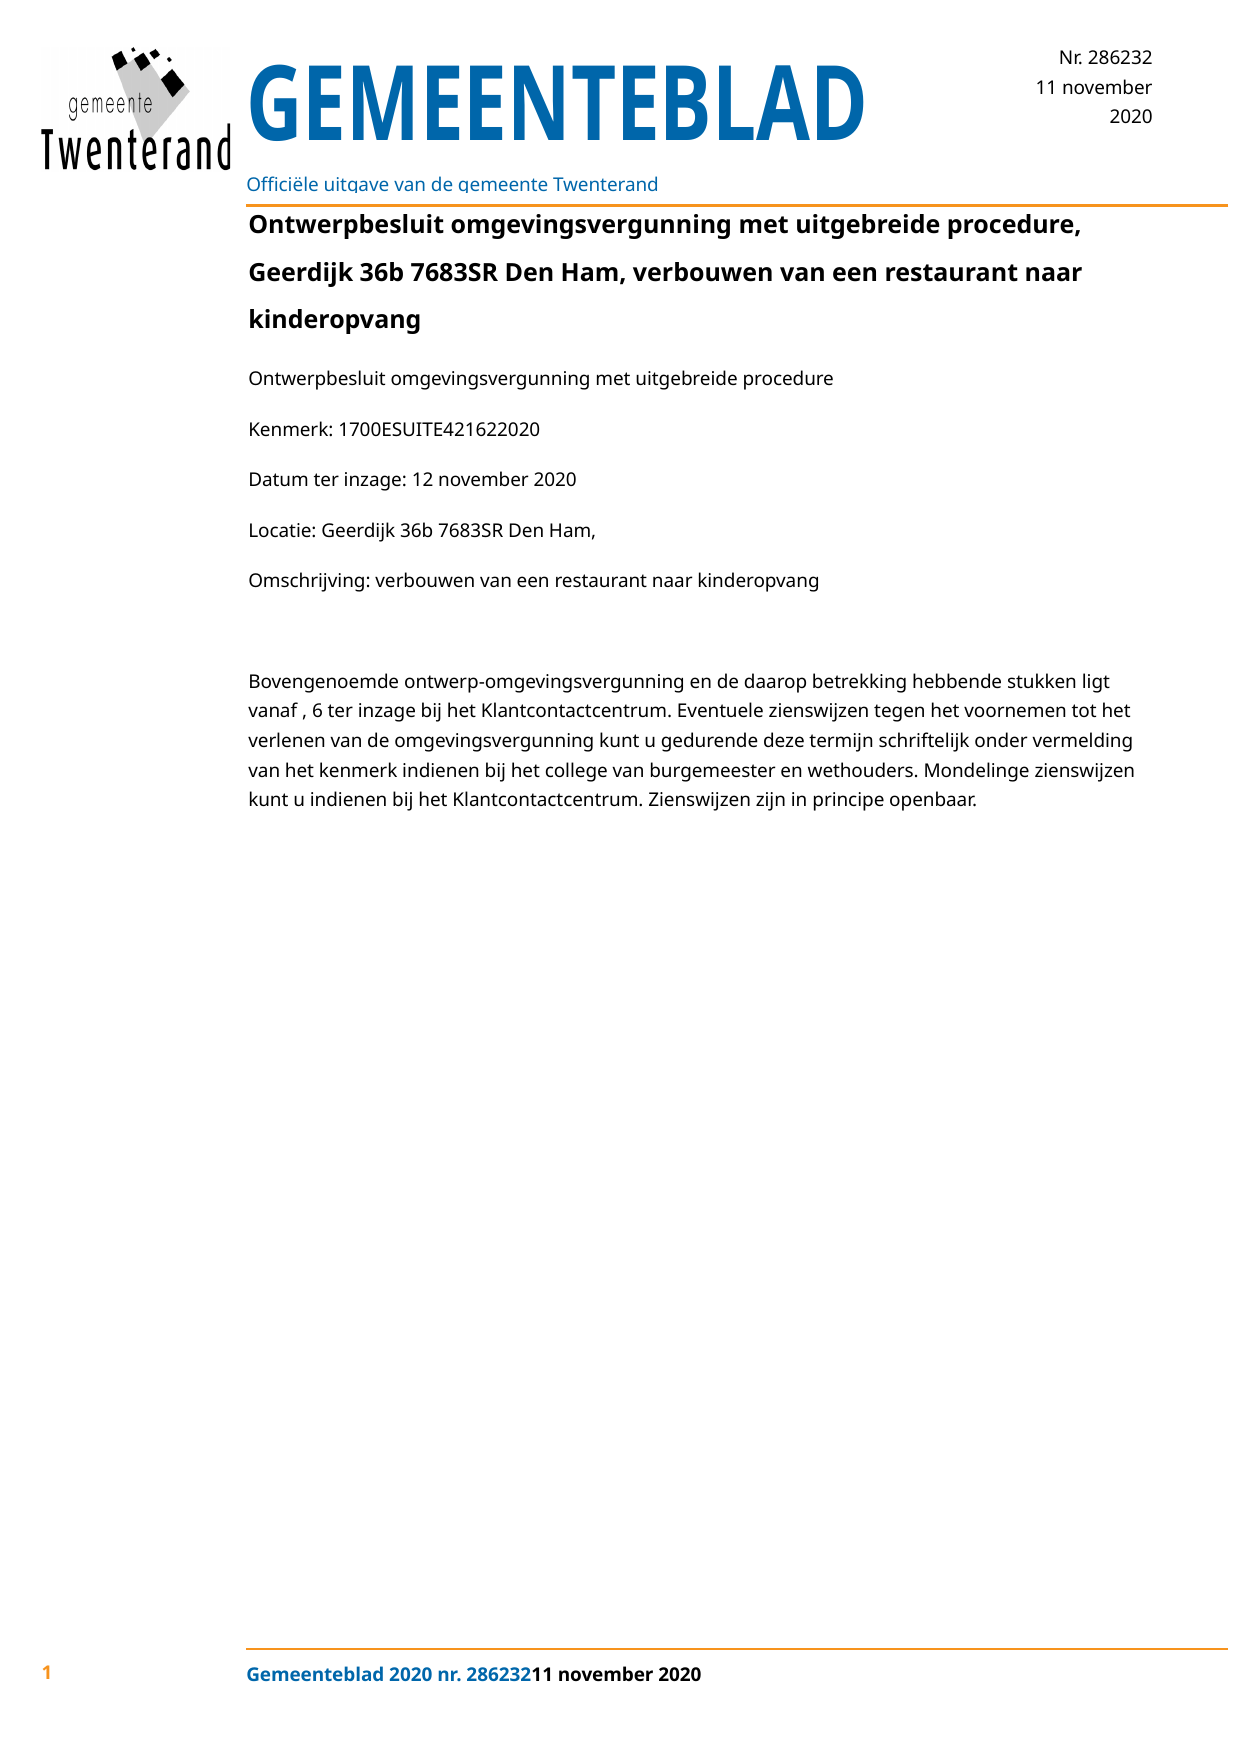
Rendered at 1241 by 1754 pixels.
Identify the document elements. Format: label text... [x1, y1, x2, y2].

text Kenmerk: 1700ESUITE421622020 [248, 416, 1152, 442]
text Locatie: Geerdijk 36b 7683SR Den Ham, [248, 517, 1152, 542]
text Ontwerpbesluit omgevingsvergunning met uitgebreide procedure, Geerdijk 36b 7683SR Den Ham, verbouwen van een restaurant naar kinderopvang [248, 207, 1152, 336]
picture [41, 47, 231, 172]
text Omschrijving: verbouwen van een restaurant naar kinderopvang [248, 567, 1152, 593]
text Ontwerpbesluit omgevingsvergunning met uitgebreide procedure [248, 366, 1152, 391]
text Bovengenoemde ontwerp-omgevingsvergunning en de daarop betrekking hebbende stukken ligt vanaf , 6 ter inzage bij het Klantcontactcentrum. Eventuele zienswijzen tegen het voornemen tot het verlenen van de omgevingsvergunning kunt u gedurende deze termijn schriftelijk onder vermelding van het kenmerk indienen bij het college van burgemeester en wethouders. Mondelinge zienswijzen kunt u indienen bij het Klantcontactcentrum. Zienswijzen zijn in principe openbaar. [248, 668, 1152, 812]
text Datum ter inzage: 12 november 2020 [248, 466, 1152, 492]
